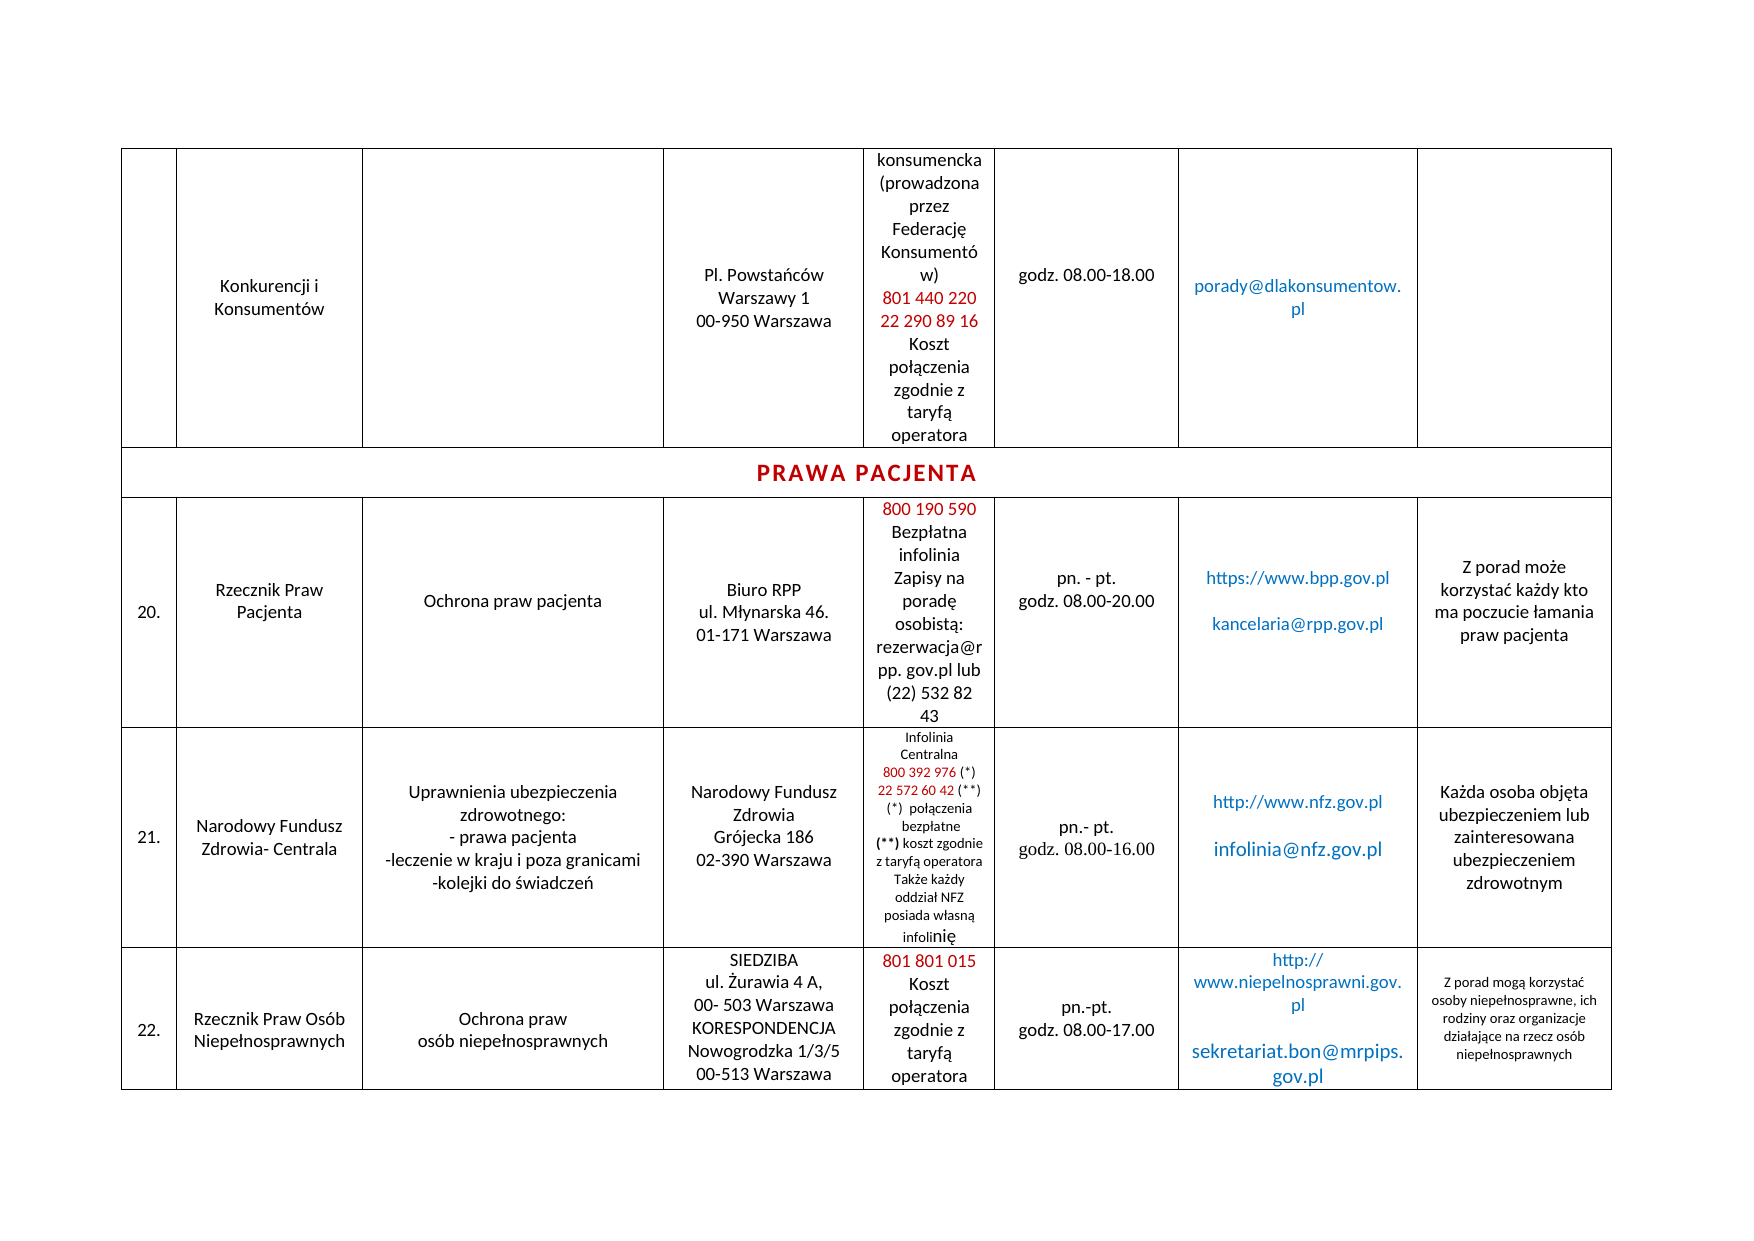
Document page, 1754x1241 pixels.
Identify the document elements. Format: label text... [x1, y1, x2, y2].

table_cell SIEDZIBA ul. Żurawia 4 A, 00- 503 Warszawa KORESPONDENCJA Nowogrodzka 1/3/5 00-513 Warszawa [664, 948, 863, 1089]
table_cell Narodowy Fundusz Zdrowia- Centrala [177, 728, 362, 947]
table_cell Pl. Powstańców Warszawy 1 00-950 Warszawa [664, 149, 863, 447]
table_cell Narodowy Fundusz Zdrowia Grójecka 186 02-390 Warszawa [664, 728, 863, 947]
table_cell 21. [122, 728, 176, 947]
table_cell 22. [122, 948, 176, 1089]
table_cell Ochrona praw osób niepełnosprawnych [363, 948, 663, 1089]
table_cell pn. - pt. godz. 08.00-20.00 [995, 498, 1178, 727]
table_cell Konkurencji i Konsumentów [177, 149, 362, 447]
table_cell PRAWA PACJENTA [122, 448, 1611, 497]
table_cell 801 801 015 Koszt połączenia zgodnie z taryfą operatora [864, 948, 994, 1089]
table_cell Rzecznik Praw Pacjenta [177, 498, 362, 727]
table_cell Biuro RPP ul. Młynarska 46. 01-171 Warszawa [664, 498, 863, 727]
table_cell [363, 149, 663, 447]
table_cell Ochrona praw pacjenta [363, 498, 663, 727]
table_cell Z porad może korzystać każdy kto ma poczucie łamania praw pacjenta [1418, 498, 1611, 727]
table_cell konsumencka (prowadzona przez Federację Konsumentów) 801 440 220 22 290 89 16 Koszt połączenia zgodnie z taryfą operatora [864, 149, 994, 447]
table_cell [122, 149, 176, 447]
table_cell Z porad mogą korzystać osoby niepełnosprawne, ich rodziny oraz organizacje działające na rzecz osób niepełnosprawnych [1418, 948, 1611, 1089]
table_cell porady@dlakonsumentow.pl [1179, 149, 1417, 447]
table_cell Infolinia Centralna 800 392 976 (*) 22 572 60 42 (**) (*) połączenia bezpłatne (**) koszt zgodnie z taryfą operatora Także każdy oddział NFZ posiada własną infolinię [864, 728, 994, 947]
table_cell Każda osoba objęta ubezpieczeniem lub zainteresowana ubezpieczeniem zdrowotnym [1418, 728, 1611, 947]
table_cell 800 190 590 Bezpłatna infolinia Zapisy na poradę osobistą: rezerwacja@rpp. gov.pl lub (22) 532 82 43 [864, 498, 994, 727]
table_cell https://www.bpp.gov.pl kancelaria@rpp.gov.pl [1179, 498, 1417, 727]
table_cell 20. [122, 498, 176, 727]
table_cell http://www.nfz.gov.pl infolinia@nfz.gov.pl [1179, 728, 1417, 947]
table_cell http://www.niepelnosprawni.gov.pl sekretariat.bon@mrpips.gov.pl [1179, 948, 1417, 1089]
table_cell Uprawnienia ubezpieczenia zdrowotnego: - prawa pacjenta -leczenie w kraju i poza granicami -kolejki do świadczeń [363, 728, 663, 947]
table_cell Rzecznik Praw Osób Niepełnosprawnych [177, 948, 362, 1089]
table_cell godz. 08.00-18.00 [995, 149, 1178, 447]
table_cell pn.-pt. godz. 08.00-17.00 [995, 948, 1178, 1089]
table_cell [1418, 149, 1611, 447]
table_cell pn.- pt. godz. 08.00-16.00 [995, 728, 1178, 947]
